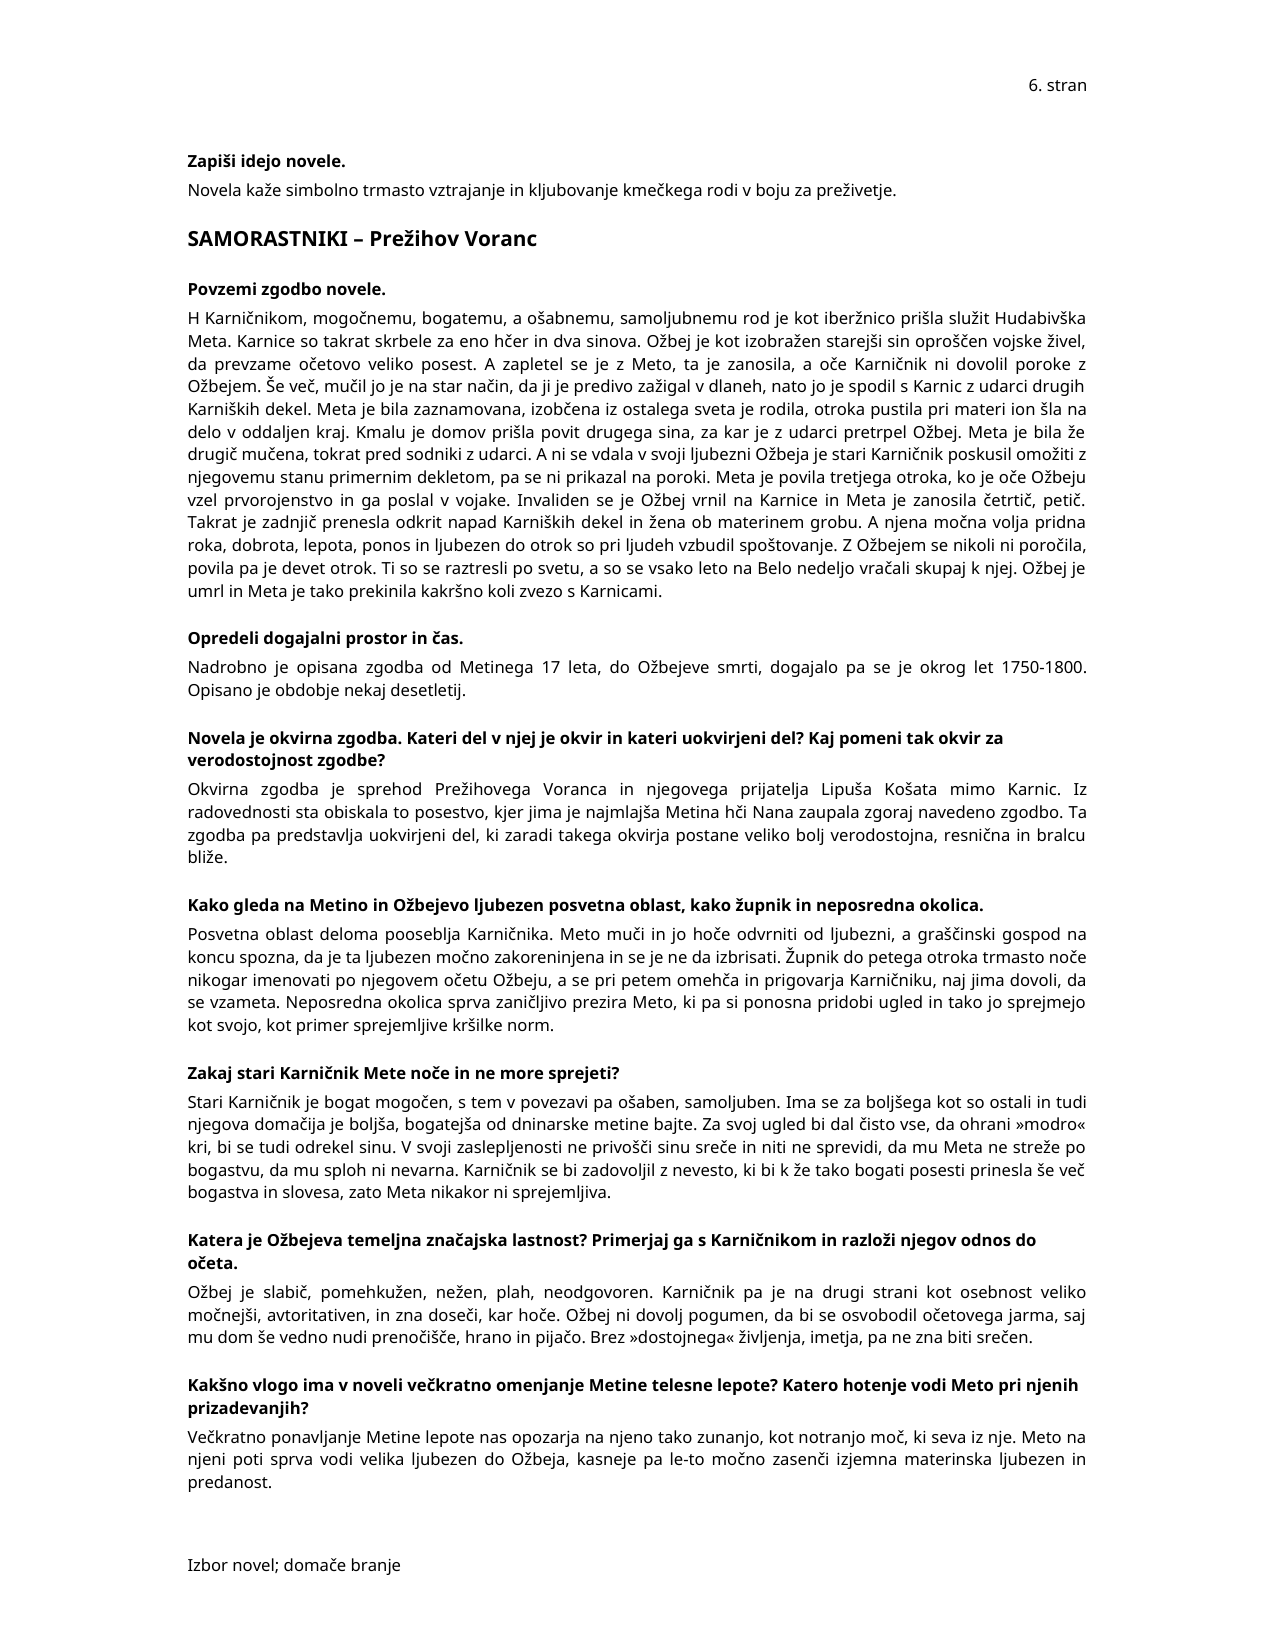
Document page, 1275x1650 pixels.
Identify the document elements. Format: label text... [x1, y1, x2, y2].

subtitle Kakšno vlogo ima v noveli večkratno omenjanje Metine telesne lepote? Katero hotenje vodi Meto pri njenih prizadevanjih? [187, 1374, 1088, 1419]
subtitle Kako gleda na Metino in Ožbejevo ljubezen posvetna oblast, kako župnik in neposredna okolica. [187, 894, 1088, 917]
subtitle Opredeli dogajalni prostor in čas. [187, 627, 1088, 650]
subtitle Zapiši idejo novele. [187, 150, 1088, 173]
subtitle SAMORASTNIKI – Prežihov Voranc [187, 224, 1088, 253]
text Okvirna zgodba je sprehod Prežihovega Voranca in njegovega prijatelja Lipuša Košata mimo Karnic. Iz radovednosti sta obiskala to posestvo, kjer jima je najmlajša Metina hči Nana zaupala zgoraj navedeno zgodbo. Ta zgodba pa predstavlja uokvirjeni del, ki zaradi takega okvirja postane veliko bolj verodostojna, resnična in bralcu bliže. [187, 778, 1088, 869]
text H Karničnikom, mogočnemu, bogatemu, a ošabnemu, samoljubnemu rod je kot iberžnico prišla služit Hudabivška Meta. Karnice so takrat skrbele za eno hčer in dva sinova. Ožbej je kot izobražen starejši sin oproščen vojske živel, da prevzame očetovo veliko posest. A zapletel se je z Meto, ta je zanosila, a oče Karničnik ni dovolil poroke z Ožbejem. Še več, mučil jo je na star način, da ji je predivo zažigal v dlaneh, nato jo je spodil s Karnic z udarci drugih Karniških dekel. Meta je bila zaznamovana, izobčena iz ostalega sveta je rodila, otroka pustila pri materi ion šla na delo v oddaljen kraj. Kmalu je domov prišla povit drugega sina, za kar je z udarci pretrpel Ožbej. Meta je bila že drugič mučena, tokrat pred sodniki z udarci. A ni se vdala v svoji ljubezni Ožbeja je stari Karničnik poskusil omožiti z njegovemu stanu primernim dekletom, pa se ni prikazal na poroki. Meta je povila tretjega otroka, ko je oče Ožbeju vzel prvorojenstvo in ga poslal v vojake. Invaliden se je Ožbej vrnil na Karnice in Meta je zanosila četrtič, petič. Takrat je zadnjič prenesla odkrit napad Karniških dekel in žena ob materinem grobu. A njena močna volja pridna roka, dobrota, lepota, ponos in ljubezen do otrok so pri ljudeh vzbudil spoštovanje. Z Ožbejem se nikoli ni poročila, povila pa je devet otrok. Ti so se raztresli po svetu, a so se vsako leto na Belo nedeljo vračali skupaj k njej. Ožbej je umrl in Meta je tako prekinila kakršno koli zvezo s Karnicami. [187, 307, 1088, 602]
text Stari Karničnik je bogat mogočen, s tem v povezavi pa ošaben, samoljuben. Ima se za boljšega kot so ostali in tudi njegova domačija je boljša, bogatejša od dninarske metine bajte. Za svoj ugled bi dal čisto vse, da ohrani »modro« kri, bi se tudi odrekel sinu. V svoji zaslepljenosti ne privošči sinu sreče in niti ne sprevidi, da mu Meta ne streže po bogastvu, da mu sploh ni nevarna. Karničnik se bi zadovoljil z nevesto, ki bi k že tako bogati posesti prinesla še več bogastva in slovesa, zato Meta nikakor ni sprejemljiva. [187, 1090, 1088, 1204]
text Ožbej je slabič, pomehkužen, nežen, plah, neodgovoren. Karničnik pa je na drugi strani kot osebnost veliko močnejši, avtoritativen, in zna doseči, kar hoče. Ožbej ni dovolj pogumen, da bi se osvobodil očetovega jarma, saj mu dom še vedno nudi prenočišče, hrano in pijačo. Brez »dostojnega« življenja, imetja, pa ne zna biti srečen. [187, 1281, 1088, 1349]
subtitle Zakaj stari Karničnik Mete noče in ne more sprejeti? [187, 1061, 1088, 1084]
subtitle Novela je okvirna zgodba. Kateri del v njej je okvir in kateri uokvirjeni del? Kaj pomeni tak okvir za verodostojnost zgodbe? [187, 726, 1088, 772]
text Nadrobno je opisana zgodba od Metinega 17 leta, do Ožbejeve smrti, dogajalo pa se je okrog let 1750-1800. Opisano je obdobje nekaj desetletij. [187, 656, 1088, 701]
text Novela kaže simbolno trmasto vztrajanje in kljubovanje kmečkega rodi v boju za preživetje. [187, 179, 1088, 202]
subtitle Katera je Ožbejeva temeljna značajska lastnost? Primerjaj ga s Karničnikom in razloži njegov odnos do očeta. [187, 1229, 1088, 1274]
text Posvetna oblast deloma pooseblja Karničnika. Meto muči in jo hoče odvrniti od ljubezni, a graščinski gospod na koncu spozna, da je ta ljubezen močno zakoreninjena in se je ne da izbrisati. Župnik do petega otroka trmasto noče nikogar imenovati po njegovem očetu Ožbeju, a se pri petem omehča in prigovarja Karničniku, naj jima dovoli, da se vzameta. Neposredna okolica sprva zaničljivo prezira Meto, ki pa si ponosna pridobi ugled in tako jo sprejmejo kot svojo, kot primer sprejemljive kršilke norm. [187, 923, 1088, 1036]
subtitle Povzemi zgodbo novele. [187, 278, 1088, 301]
text Večkratno ponavljanje Metine lepote nas opozarja na njeno tako zunanjo, kot notranjo moč, ki seva iz nje. Meto na njeni poti sprva vodi velika ljubezen do Ožbeja, kasneje pa le-to močno zasenči izjemna materinska ljubezen in predanost. [187, 1425, 1088, 1493]
